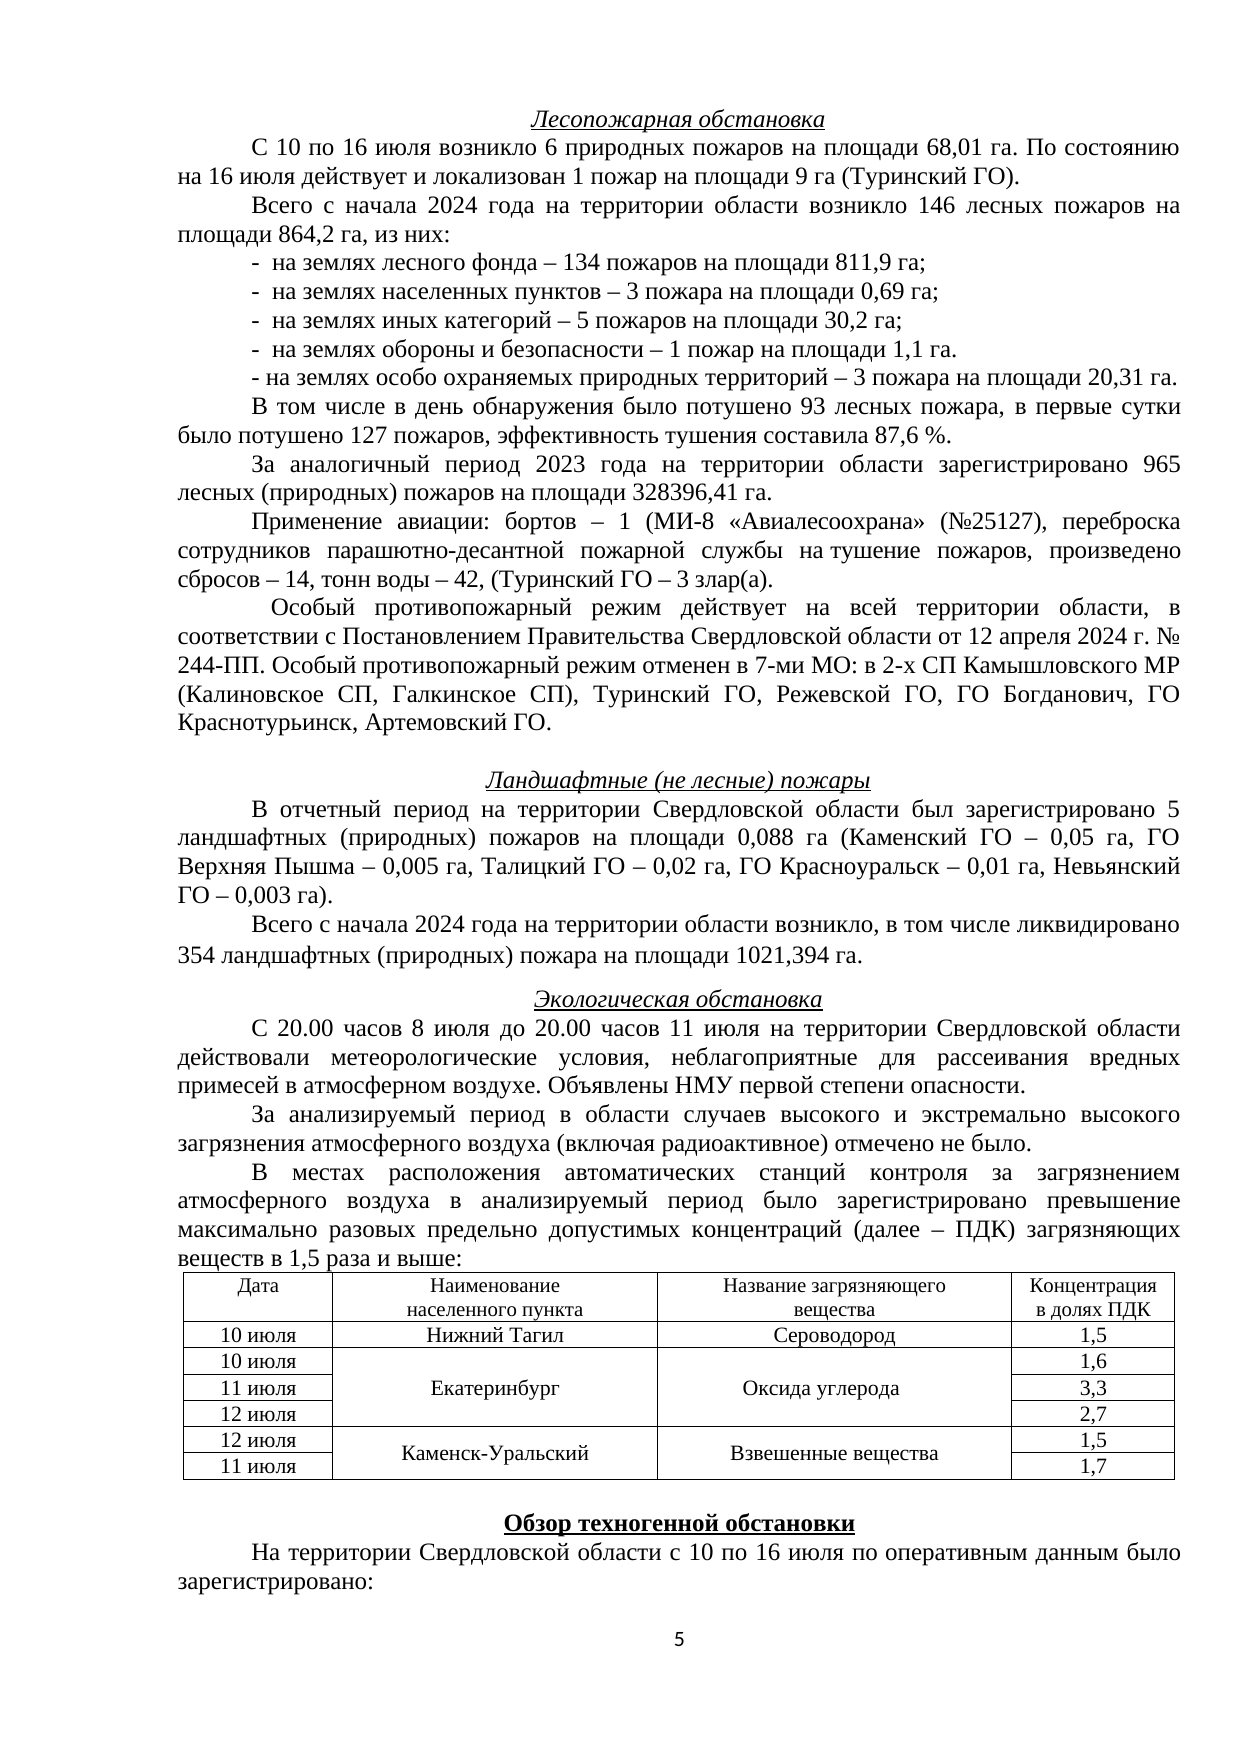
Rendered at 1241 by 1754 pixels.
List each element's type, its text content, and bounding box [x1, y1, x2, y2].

table_cell 12 июля [184, 1427, 332, 1452]
table_cell Сероводород [658, 1322, 1011, 1347]
table_header Название загрязняющего вещества [658, 1273, 1011, 1321]
text Лесопожарная обстановка [177, 104, 1181, 132]
table_cell 10 июля [184, 1348, 332, 1373]
text - на землях обороны и безопасности – 1 пожар на площади 1,1 га. [177, 334, 1181, 362]
table_cell 1,5 [1012, 1322, 1174, 1347]
text Всего с начала 2024 года на территории области возникло 146 лесных пожаров на площади 864,2 га, из них: [177, 190, 1181, 247]
text - на землях особо охраняемых природных территорий – 3 пожара на площади 20,31 га. [177, 362, 1181, 391]
table_cell 1,5 [1012, 1427, 1174, 1452]
text Экологическая обстановка [177, 984, 1181, 1013]
text С 10 по 16 июля возникло 6 природных пожаров на площади 68,01 га. По состоянию на 16 июля действует и локализован 1 пожар на площади 9 га (Туринский ГО). [177, 132, 1181, 190]
text Ландшафтные (не лесные) пожары [177, 765, 1181, 794]
text Особый противопожарный режим действует на всей территории области, в соответствии с Постановлением Правительства Свердловской области от 12 апреля 2024 г. № 244-ПП. Особый противопожарный режим отменен в 7-ми МО: в 2-х СП Камышловского МР (Калиновское СП, Галкинское СП), Туринский ГО, Режевской ГО, ГО Богданович, ГО Краснотурьинск, Артемовский ГО. [177, 592, 1181, 736]
text - на землях лесного фонда – 134 пожаров на площади 811,9 га; [177, 247, 1181, 276]
table_cell Оксида углерода [658, 1348, 1011, 1426]
table_header Концентрация в долях ПДК [1012, 1273, 1174, 1321]
text - на землях иных категорий – 5 пожаров на площади 30,2 га; [177, 305, 1181, 334]
table_cell Екатеринбург [333, 1348, 657, 1426]
table_cell 1,7 [1012, 1453, 1174, 1478]
text Применение авиации: бортов – 1 (МИ-8 «Авиалесоохрана» (№25127), переброска сотрудников парашютно-десантной пожарной службы на тушение пожаров, произведено сбросов – 14, тонн воды – 42, (Туринский ГО – 3 злар(а). [177, 506, 1181, 592]
text Всего с начала 2024 года на территории области возникло, в том числе ликвидировано 354 ландшафтных (природных) пожара на площади 1021,394 га. [177, 909, 1181, 969]
text За анализируемый период в области случаев высокого и экстремально высокого загрязнения атмосферного воздуха (включая радиоактивное) отмечено не было. [177, 1099, 1181, 1157]
table_header Наименование населенного пункта [333, 1273, 657, 1321]
table_cell 1,6 [1012, 1348, 1174, 1373]
text В отчетный период на территории Свердловской области был зарегистрировано 5 ландшафтных (природных) пожаров на площади 0,088 га (Каменский ГО – 0,05 га, ГО Верхняя Пышма – 0,005 га, Талицкий ГО – 0,02 га, ГО Красноуральск – 0,01 га, Невьянский ГО – 0,003 га). [177, 794, 1181, 909]
text На территории Свердловской области с 10 по 16 июля по оперативным данным было зарегистрировано: [177, 1537, 1181, 1594]
text Обзор техногенной обстановки [177, 1508, 1181, 1537]
table_cell 3,3 [1012, 1375, 1174, 1400]
text В местах расположения автоматических станций контроля за загрязнением атмосферного воздуха в анализируемый период было зарегистрировано превышение максимально разовых предельно допустимых концентраций (далее – ПДК) загрязняющих веществ в 1,5 раза и выше: [177, 1157, 1181, 1272]
text В том числе в день обнаружения было потушено 93 лесных пожара, в первые сутки было потушено 127 пожаров, эффективность тушения составила 87,6 %. [177, 391, 1181, 449]
table_header Дата [184, 1273, 332, 1321]
table_cell 11 июля [184, 1375, 332, 1400]
table_cell 2,7 [1012, 1401, 1174, 1426]
text - на землях населенных пунктов – 3 пожара на площади 0,69 га; [177, 276, 1181, 305]
table_cell Каменск-Уральский [333, 1427, 657, 1478]
text За аналогичный период 2023 года на территории области зарегистрировано 965 лесных (природных) пожаров на площади 328396,41 га. [177, 449, 1181, 506]
text С 20.00 часов 8 июля до 20.00 часов 11 июля на территории Свердловской области действовали метеорологические условия, неблагоприятные для рассеивания вредных примесей в атмосферном воздухе. Объявлены НМУ первой степени опасности. [177, 1013, 1181, 1099]
table_cell 10 июля [184, 1322, 332, 1347]
table_cell 11 июля [184, 1453, 332, 1478]
table_cell Взвешенные вещества [658, 1427, 1011, 1478]
table_cell 12 июля [184, 1401, 332, 1426]
table_cell Нижний Тагил [333, 1322, 657, 1347]
